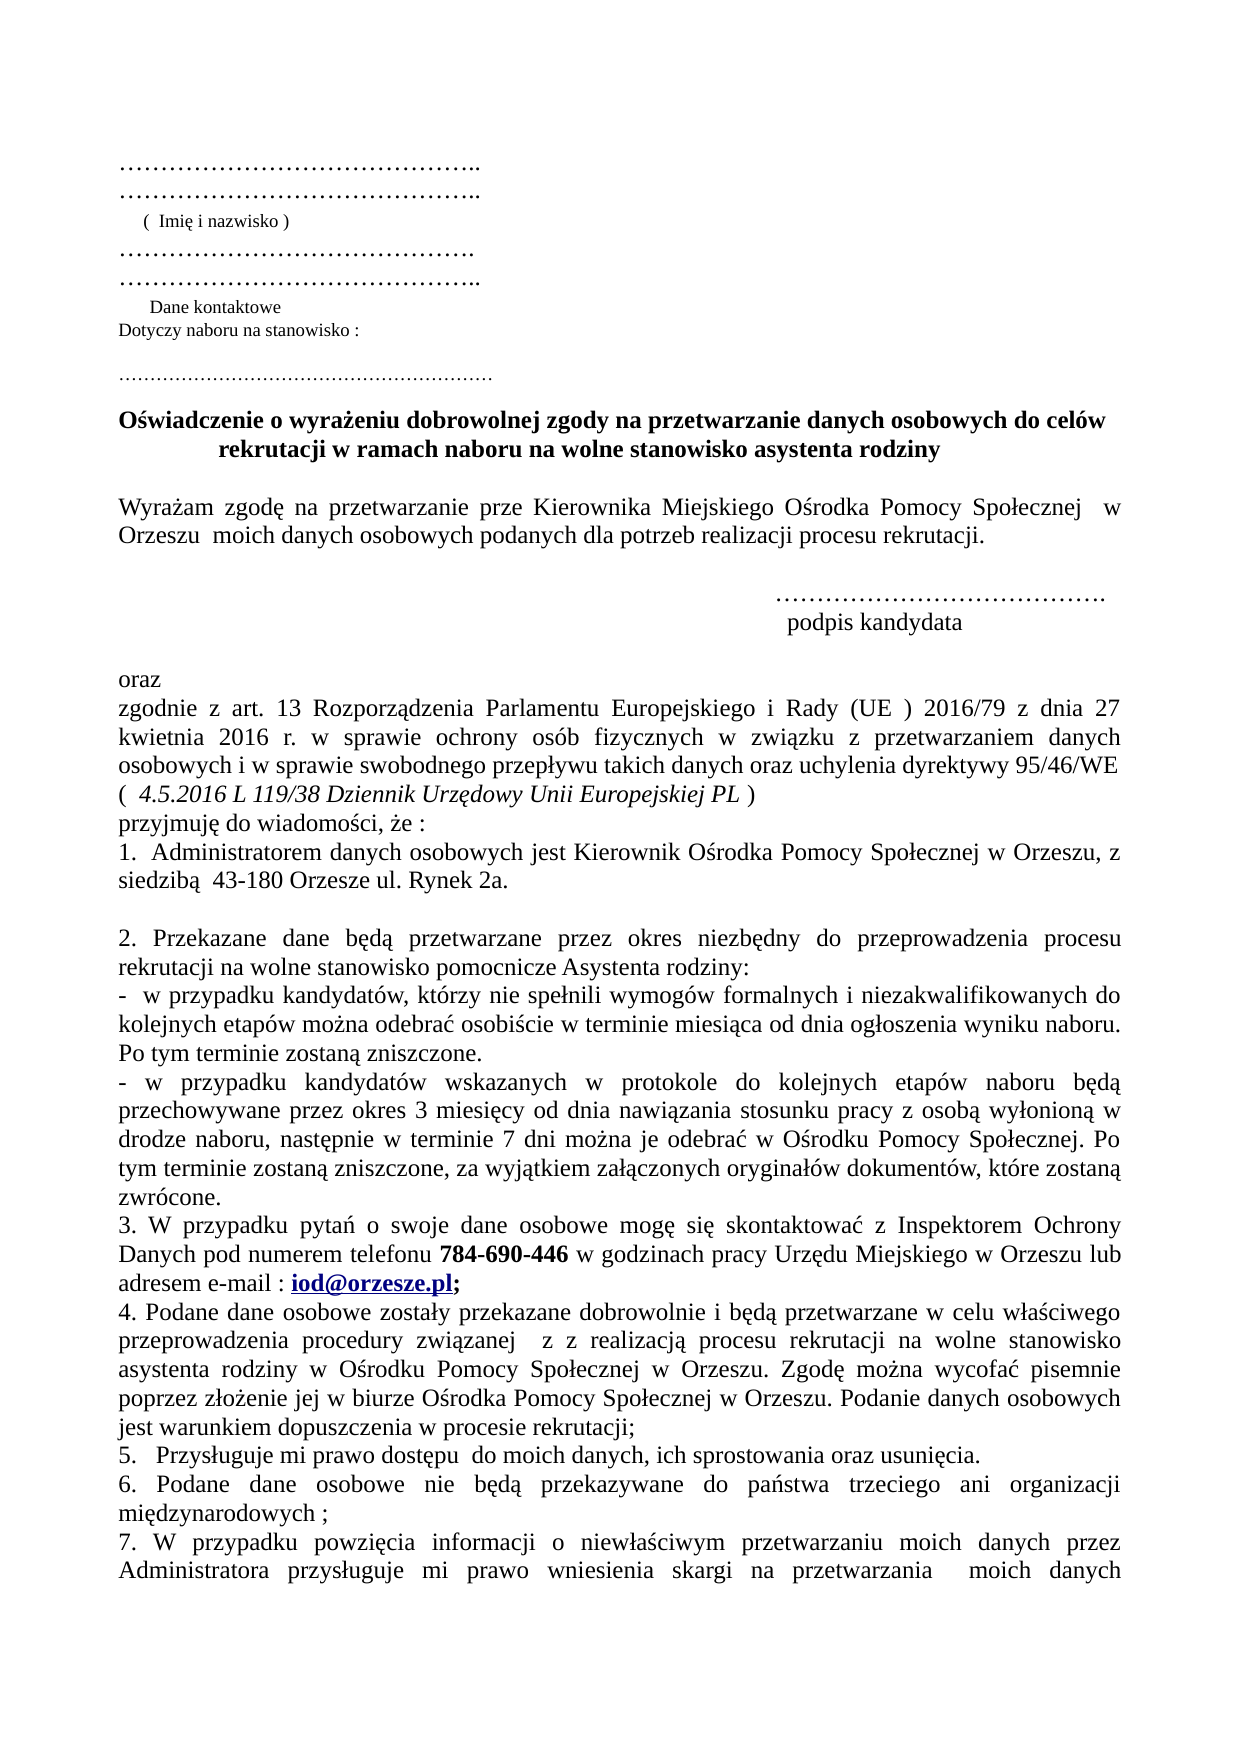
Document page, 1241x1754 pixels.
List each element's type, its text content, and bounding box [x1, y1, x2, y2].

text Dane kontaktowe [118, 291, 1122, 319]
text zgodnie z art. 13 Rozporządzenia Parlamentu Europejskiego i Rady (UE ) 2016/79 z dnia 27 kwietnia 2016 r. w sprawie ochrony osób fizycznych w związku z przetwarzaniem danych osobowych i w sprawie swobodnego przepływu takich danych oraz uchylenia dyrektywy 95/46/WE [118, 693, 1122, 779]
text przyjmuję do wiadomości, że : [118, 808, 1122, 837]
text 2. Przekazane dane będą przetwarzane przez okres niezbędny do przeprowadzenia procesu rekrutacji na wolne stanowisko pomocnicze Asystenta rodziny: [118, 923, 1122, 981]
text ( 4.5.2016 L 119/38 Dziennik Urzędowy Unii Europejskiej PL ) [118, 779, 1122, 808]
text ……………………………………. [118, 233, 1122, 262]
text …………………………………………………… [118, 362, 1122, 384]
text ( Imię i nazwisko ) [118, 204, 1122, 233]
text 5. Przysługuje mi prawo dostępu do moich danych, ich sprostowania oraz usunięcia. [118, 1441, 1122, 1469]
text 4. Podane dane osobowe zostały przekazane dobrowolnie i będą przetwarzane w celu właściwego przeprowadzenia procedury związanej z z realizacją procesu rekrutacji na wolne stanowisko asystenta rodziny w Ośrodku Pomocy Społecznej w Orzeszu. Zgodę można wycofać pisemnie poprzez złożenie jej w biurze Ośrodka Pomocy Społecznej w Orzeszu. Podanie danych osobowych jest warunkiem dopuszczenia w procesie rekrutacji; [118, 1297, 1122, 1441]
text rekrutacji w ramach naboru na wolne stanowisko asystenta rodziny [118, 434, 1122, 463]
text 6. Podane dane osobowe nie będą przekazywane do państwa trzeciego ani organizacji międzynarodowych ; [118, 1469, 1122, 1527]
text Wyrażam zgodę na przetwarzanie prze Kierownika Miejskiego Ośrodka Pomocy Społecznej w Orzeszu moich danych osobowych podanych dla potrzeb realizacji procesu rekrutacji. [118, 492, 1122, 549]
text - w przypadku kandydatów wskazanych w protokole do kolejnych etapów naboru będą przechowywane przez okres 3 miesięcy od dnia nawiązania stosunku pracy z osobą wyłonioną w drodze naboru, następnie w terminie 7 dni można je odebrać w Ośrodku Pomocy Społecznej. Po tym terminie zostaną zniszczone, za wyjątkiem załączonych oryginałów dokumentów, które zostaną zwrócone. [118, 1067, 1122, 1211]
text …………………………………….. [118, 262, 1122, 291]
text 1. Administratorem danych osobowych jest Kierownik Ośrodka Pomocy Społecznej w Orzeszu, z siedzibą 43-180 Orzesze ul. Rynek 2a. [118, 837, 1122, 894]
text Dotyczy naboru na stanowisko : [118, 319, 1122, 341]
text 3. W przypadku pytań o swoje dane osobowe mogę się skontaktować z Inspektorem Ochrony Danych pod numerem telefonu 784-690-446 w godzinach pracy Urzędu Miejskiego w Orzeszu lub adresem e-mail : iod@orzesze.pl; [118, 1211, 1122, 1297]
text …………………………………. [118, 578, 1122, 607]
text Oświadczenie o wyrażeniu dobrowolnej zgody na przetwarzanie danych osobowych do celów [118, 406, 1122, 434]
text 7. W przypadku powzięcia informacji o niewłaściwym przetwarzaniu moich danych przez Administratora przysługuje mi prawo wniesienia skargi na przetwarzania moich danych [118, 1527, 1122, 1584]
text …………………………………….. [118, 147, 1122, 176]
text oraz [118, 664, 1122, 693]
text - w przypadku kandydatów, którzy nie spełnili wymogów formalnych i niezakwalifikowanych do kolejnych etapów można odebrać osobiście w terminie miesiąca od dnia ogłoszenia wyniku naboru. Po tym terminie zostaną zniszczone. [118, 981, 1122, 1067]
text …………………………………….. [118, 176, 1122, 204]
text podpis kandydata [118, 607, 1122, 636]
